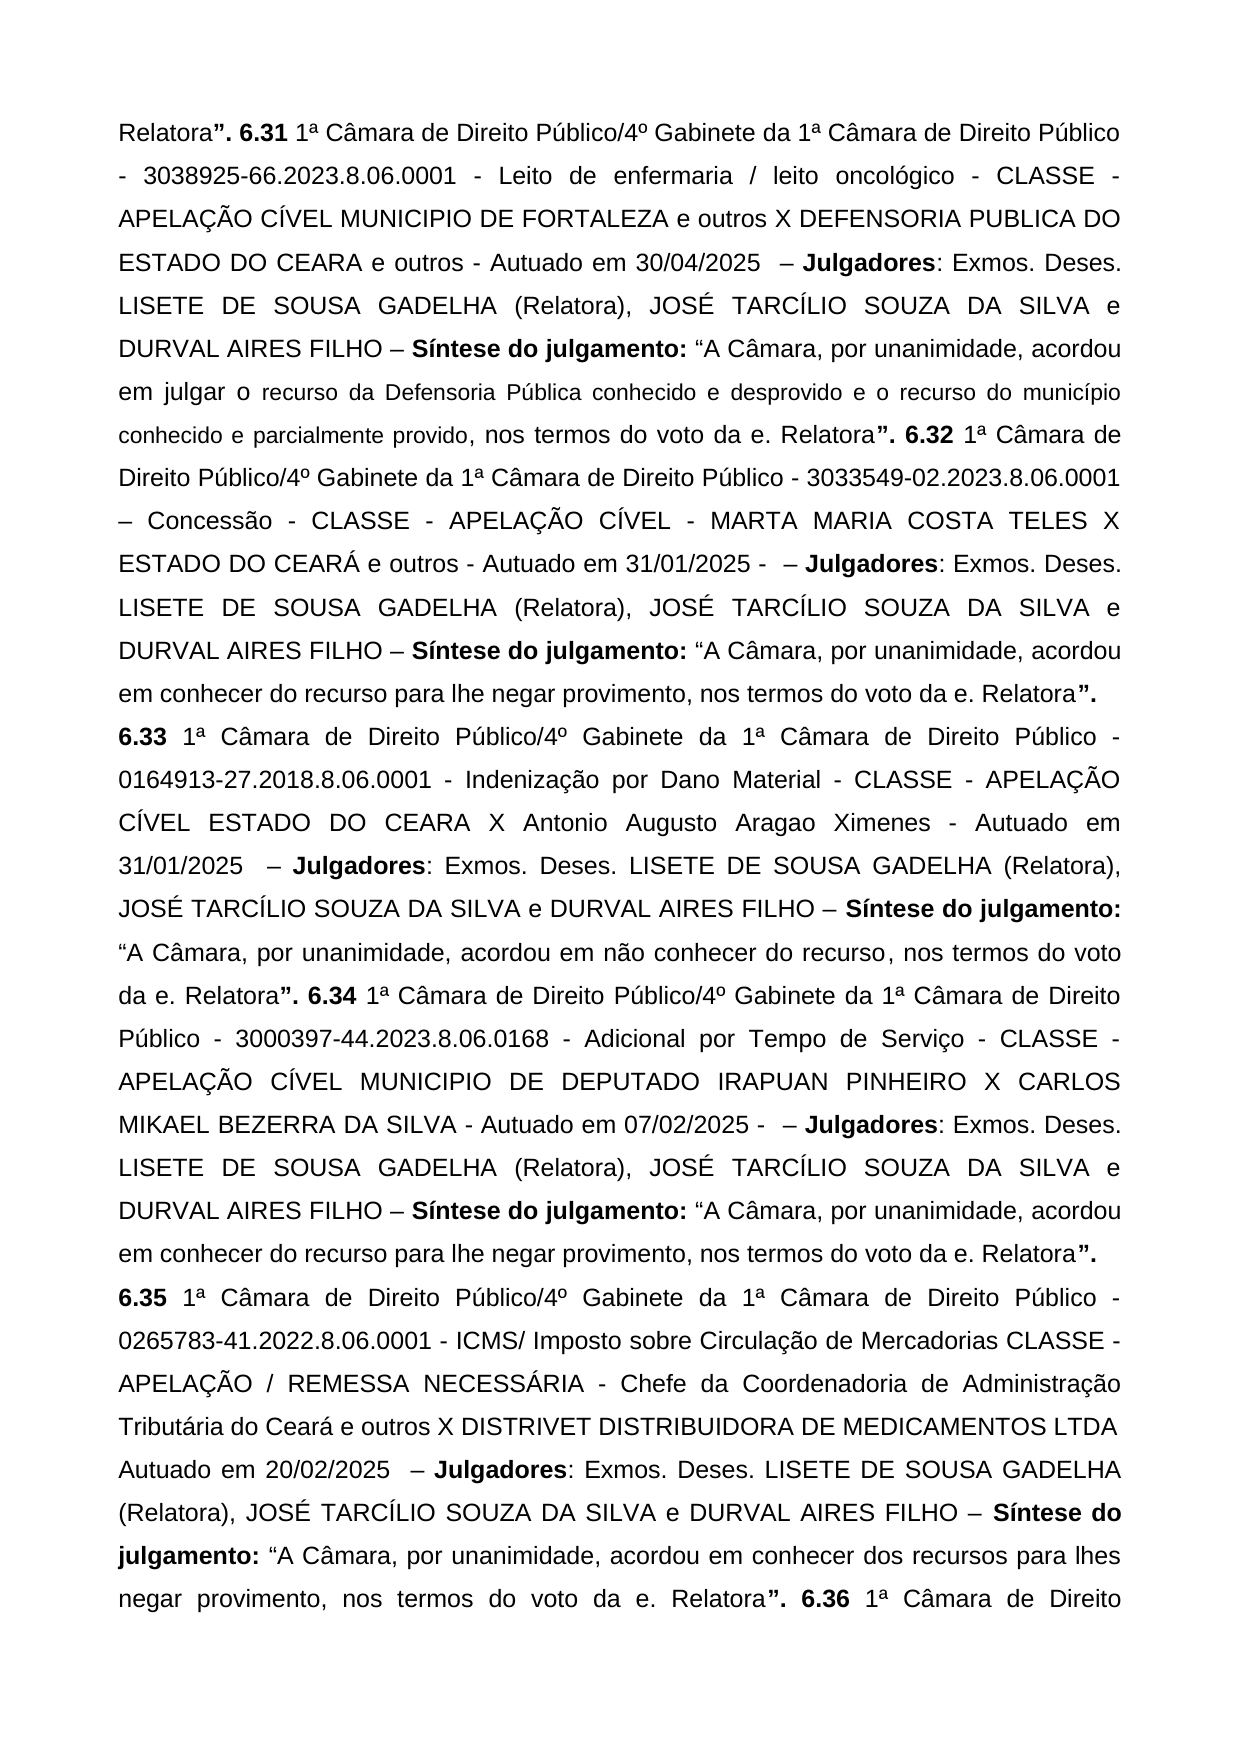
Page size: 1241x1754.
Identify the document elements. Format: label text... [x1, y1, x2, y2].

text 6.33 1ª Câmara de Direito Público/4º Gabinete da 1ª Câmara de Direito Público - 0164913-27.2018.8.06.0001 - Indenização por Dano Material - CLASSE - APELAÇÃO CÍVEL ESTADO DO CEARA X Antonio Augusto Aragao Ximenes - Autuado em 31/01/2025 – Julgadores: Exmos. Deses. LISETE DE SOUSA GADELHA (Relatora), JOSÉ TARCÍLIO SOUZA DA SILVA e DURVAL AIRES FILHO – Síntese do julgamento: “A Câmara, por unanimidade, acordou em não conhecer do recurso, nos termos do voto da e. Relatora”. 6.34 1ª Câmara de Direito Público/4º Gabinete da 1ª Câmara de Direito Público - 3000397-44.2023.8.06.0168 - Adicional por Tempo de Serviço - CLASSE - APELAÇÃO CÍVEL MUNICIPIO DE DEPUTADO IRAPUAN PINHEIRO X CARLOS MIKAEL BEZERRA DA SILVA - Autuado em 07/02/2025 - – Julgadores: Exmos. Deses. LISETE DE SOUSA GADELHA (Relatora), JOSÉ TARCÍLIO SOUZA DA SILVA e DURVAL AIRES FILHO – Síntese do julgamento: “A Câmara, por unanimidade, acordou em conhecer do recurso para lhe negar provimento, nos termos do voto da e. Relatora”. [118, 722, 1122, 1268]
text 6.35 1ª Câmara de Direito Público/4º Gabinete da 1ª Câmara de Direito Público - 0265783-41.2022.8.06.0001 - ICMS/ Imposto sobre Circulação de Mercadorias CLASSE - APELAÇÃO / REMESSA NECESSÁRIA - Chefe da Coordenadoria de Administração Tributária do Ceará e outros X DISTRIVET DISTRIBUIDORA DE MEDICAMENTOS LTDA [118, 1282, 1122, 1441]
text Autuado em 20/02/2025 – Julgadores: Exmos. Deses. LISETE DE SOUSA GADELHA (Relatora), JOSÉ TARCÍLIO SOUZA DA SILVA e DURVAL AIRES FILHO – Síntese do julgamento: “A Câmara, por unanimidade, acordou em conhecer dos recursos para lhes negar provimento, nos termos do voto da e. Relatora”. 6.36 1ª Câmara de Direito [118, 1455, 1122, 1613]
text Relatora”. 6.31 1ª Câmara de Direito Público/4º Gabinete da 1ª Câmara de Direito Público - 3038925-66.2023.8.06.0001 - Leito de enfermaria / leito oncológico - CLASSE - APELAÇÃO CÍVEL MUNICIPIO DE FORTALEZA e outros X DEFENSORIA PUBLICA DO ESTADO DO CEARA e outros - Autuado em 30/04/2025 – Julgadores: Exmos. Deses. LISETE DE SOUSA GADELHA (Relatora), JOSÉ TARCÍLIO SOUZA DA SILVA e DURVAL AIRES FILHO – Síntese do julgamento: “A Câmara, por unanimidade, acordou em julgar o recurso da Defensoria Pública conhecido e desprovido e o recurso do município conhecido e parcialmente provido, nos termos do voto da e. Relatora”. 6.32 1ª Câmara de Direito Público/4º Gabinete da 1ª Câmara de Direito Público - 3033549-02.2023.8.06.0001 – Concessão - CLASSE - APELAÇÃO CÍVEL - MARTA MARIA COSTA TELES X ESTADO DO CEARÁ e outros - Autuado em 31/01/2025 - – Julgadores: Exmos. Deses. LISETE DE SOUSA GADELHA (Relatora), JOSÉ TARCÍLIO SOUZA DA SILVA e DURVAL AIRES FILHO – Síntese do julgamento: “A Câmara, por unanimidade, acordou em conhecer do recurso para lhe negar provimento, nos termos do voto da e. Relatora”. [118, 118, 1122, 707]
